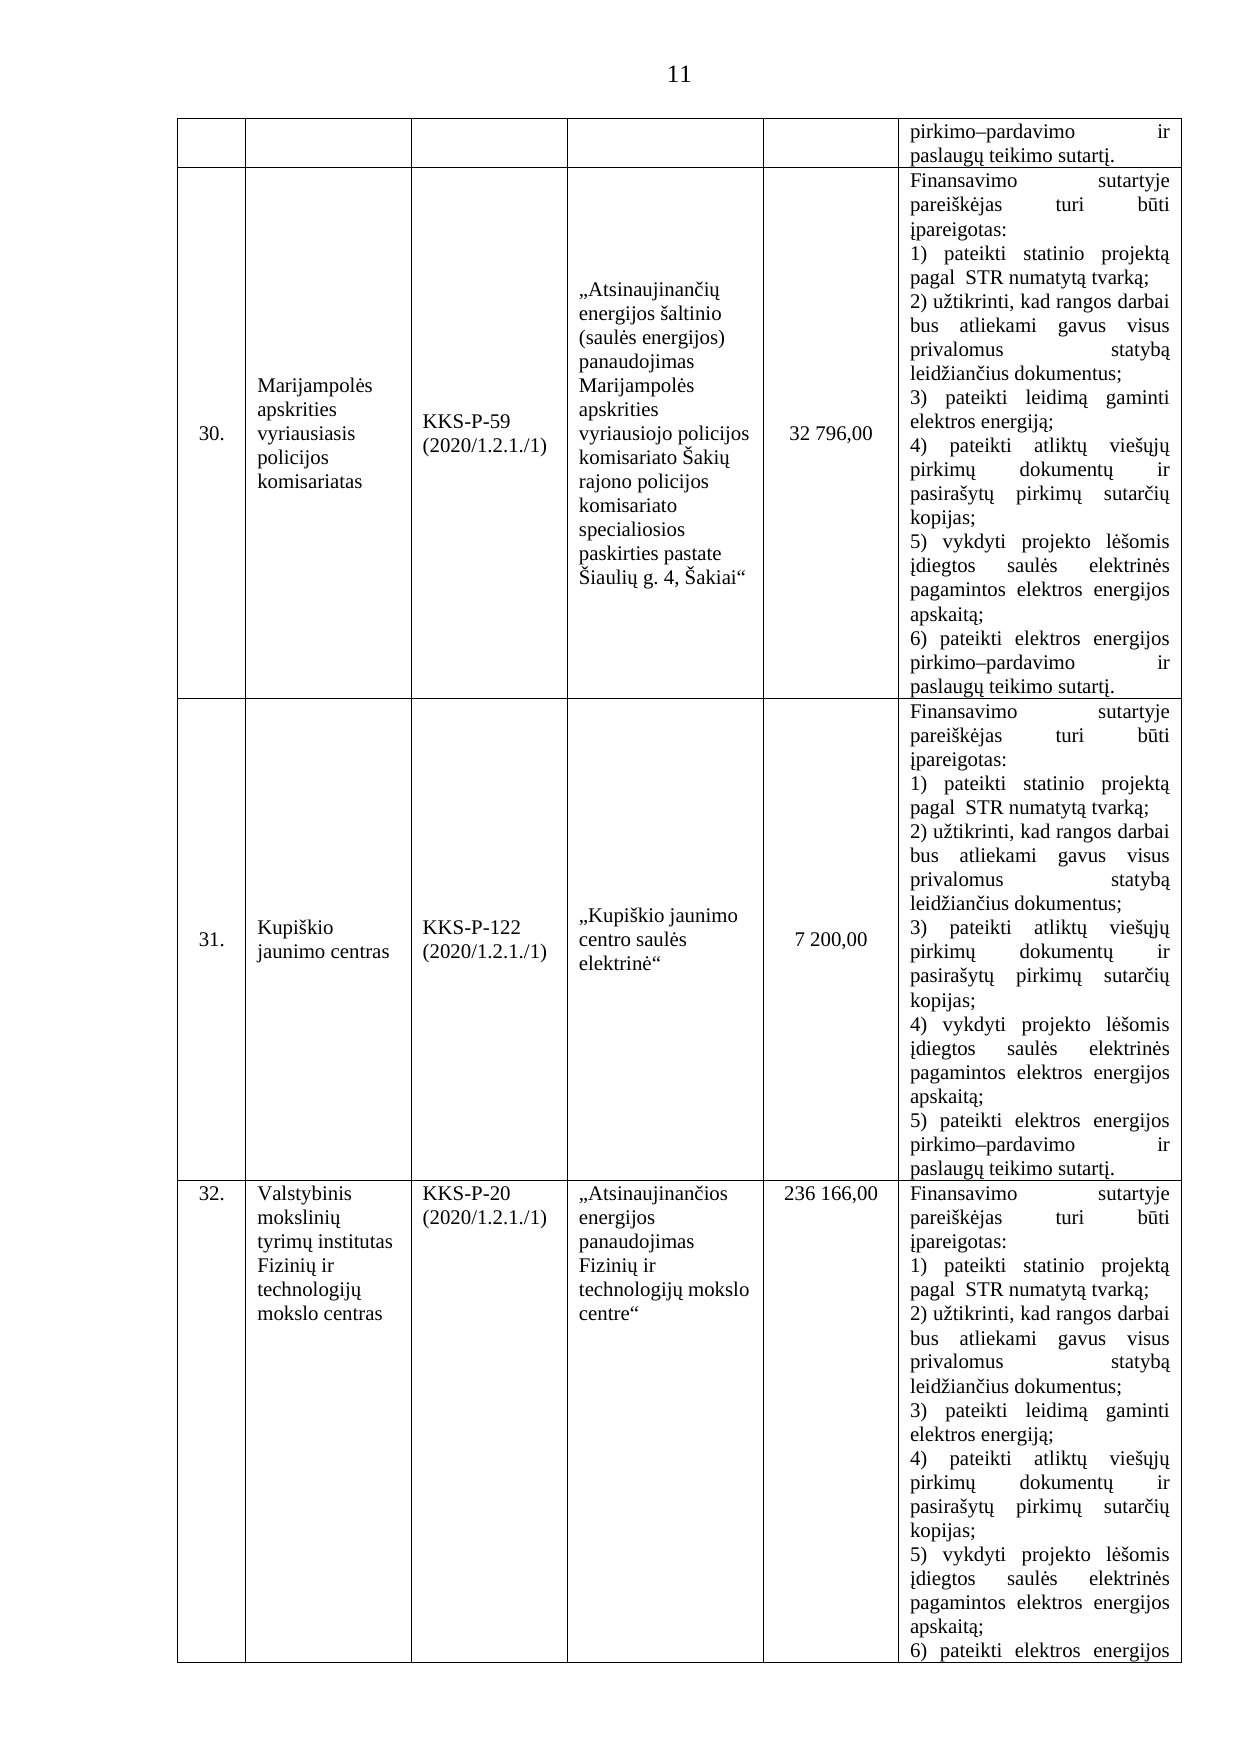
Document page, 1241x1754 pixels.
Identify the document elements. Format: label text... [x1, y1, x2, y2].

table_cell pirkimo–pardavimo ir paslaugų teikimo sutartį. [899, 119, 1181, 167]
table_cell Kupiškio jaunimo centras [246, 699, 411, 1180]
table_cell 30. [178, 168, 245, 698]
table_cell Finansavimo sutartyje pareiškėjas turi būti įpareigotas: 1) pateikti statinio projektą pagal STR numatytą tvarką; 2) užtikrinti, kad rangos darbai bus atliekami gavus visus privalomus statybą leidžiančius dokumentus; 3) pateikti atliktų viešųjų pirkimų dokumentų ir pasirašytų pirkimų sutarčių kopijas; 4) vykdyti projekto lėšomis įdiegtos saulės elektrinės pagamintos elektros energijos apskaitą; 5) pateikti elektros energijos pirkimo–pardavimo ir paslaugų teikimo sutartį. [899, 699, 1181, 1180]
table_cell „Kupiškio jaunimo centro saulės elektrinė“ [568, 699, 763, 1180]
table_cell [568, 119, 763, 167]
table_cell KKS-P-59 (2020/1.2.1./1) [412, 168, 567, 698]
table_cell „Atsinaujinančių energijos šaltinio (saulės energijos) panaudojimas Marijampolės apskrities vyriausiojo policijos komisariato Šakių rajono policijos komisariato specialiosios paskirties pastate Šiaulių g. 4, Šakiai“ [568, 168, 763, 698]
table_cell [246, 119, 411, 167]
table_cell Marijampolės apskrities vyriausiasis policijos komisariatas [246, 168, 411, 698]
table_cell [412, 119, 567, 167]
table_cell 31. [178, 699, 245, 1180]
table_cell 7 200,00 [764, 699, 898, 1180]
table_cell [764, 119, 898, 167]
table_cell Valstybinis mokslinių tyrimų institutas Fizinių ir technologijų mokslo centras [246, 1181, 411, 1662]
table_cell KKS-P-122 (2020/1.2.1./1) [412, 699, 567, 1180]
table_cell [178, 119, 245, 167]
table_cell 236 166,00 [764, 1181, 898, 1662]
table_cell 32 796,00 [764, 168, 898, 698]
table_cell Finansavimo sutartyje pareiškėjas turi būti įpareigotas: 1) pateikti statinio projektą pagal STR numatytą tvarką; 2) užtikrinti, kad rangos darbai bus atliekami gavus visus privalomus statybą leidžiančius dokumentus; 3) pateikti leidimą gaminti elektros energiją; 4) pateikti atliktų viešųjų pirkimų dokumentų ir pasirašytų pirkimų sutarčių kopijas; 5) vykdyti projekto lėšomis įdiegtos saulės elektrinės pagamintos elektros energijos apskaitą; 6) pateikti elektros energijos [899, 1181, 1181, 1662]
table_cell KKS-P-20 (2020/1.2.1./1) [412, 1181, 567, 1662]
table_cell Finansavimo sutartyje pareiškėjas turi būti įpareigotas: 1) pateikti statinio projektą pagal STR numatytą tvarką; 2) užtikrinti, kad rangos darbai bus atliekami gavus visus privalomus statybą leidžiančius dokumentus; 3) pateikti leidimą gaminti elektros energiją; 4) pateikti atliktų viešųjų pirkimų dokumentų ir pasirašytų pirkimų sutarčių kopijas; 5) vykdyti projekto lėšomis įdiegtos saulės elektrinės pagamintos elektros energijos apskaitą; 6) pateikti elektros energijos pirkimo–pardavimo ir paslaugų teikimo sutartį. [899, 168, 1181, 698]
table_cell 32. [178, 1181, 245, 1662]
table_cell „Atsinaujinančios energijos panaudojimas Fizinių ir technologijų mokslo centre“ [568, 1181, 763, 1662]
